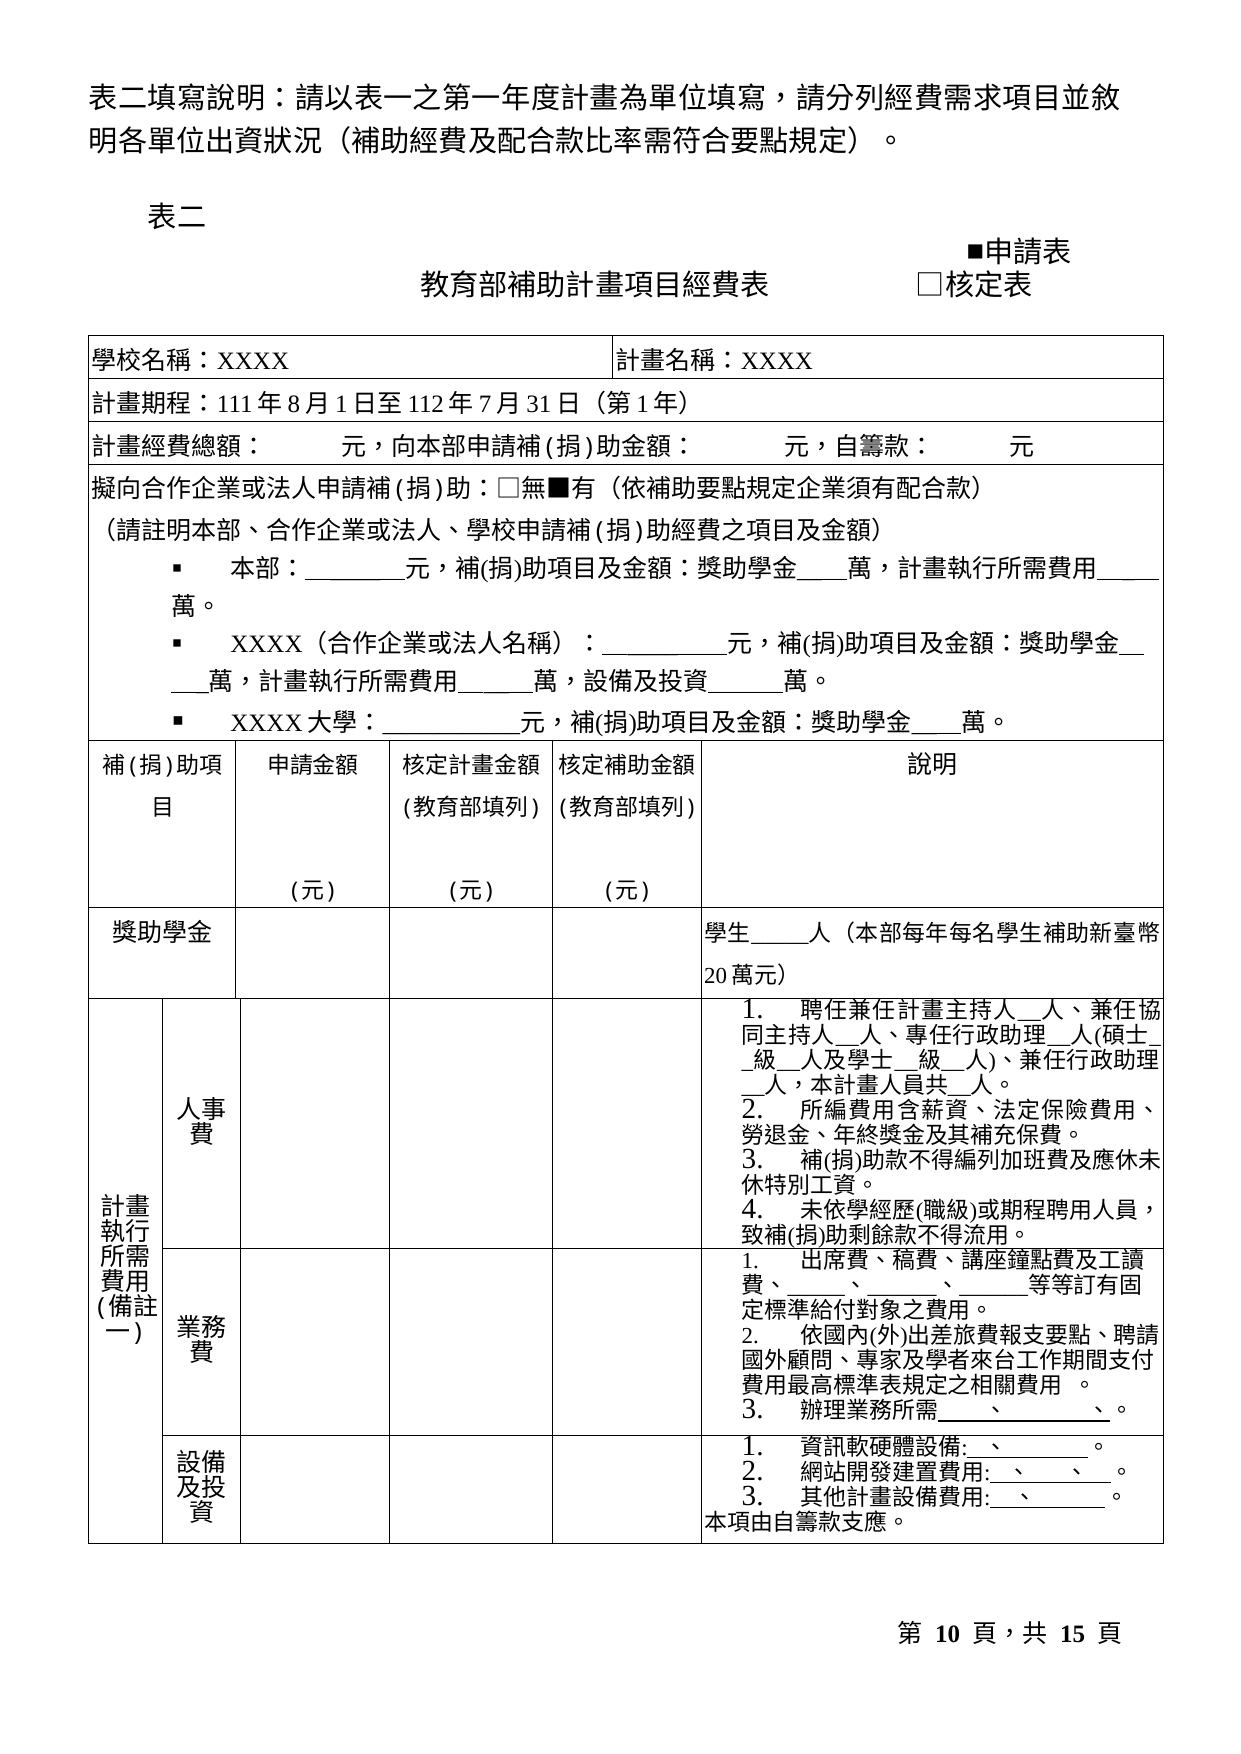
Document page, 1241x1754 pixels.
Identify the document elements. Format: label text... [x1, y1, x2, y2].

table_cell [390, 1249, 552, 1434]
table_cell [236, 269, 241, 302]
table_cell [508, 302, 701, 335]
table_cell [263, 302, 389, 335]
table_cell [553, 1249, 701, 1434]
table_cell [241, 1249, 389, 1434]
table_cell [390, 302, 508, 335]
table_cell 核定計畫金額(教育部填列) (元) [390, 741, 552, 907]
table_cell [241, 269, 263, 302]
table_cell [236, 302, 241, 335]
table_header [236, 235, 241, 269]
table_cell [1080, 302, 1164, 335]
table_cell [553, 908, 701, 998]
table_cell [241, 302, 263, 335]
table_cell 業務費 [163, 1249, 240, 1434]
table_cell [236, 908, 389, 998]
table_cell 教育部補助計畫項目經費表 □核定表 [263, 269, 1080, 302]
table_header [163, 235, 236, 269]
table_cell 學生_____人（本部每年每名學生補助新臺幣20萬元） [702, 908, 1163, 998]
table_header [263, 235, 389, 269]
table_cell 學校名稱：XXXX [89, 336, 612, 378]
table_cell 計畫名稱：XXXX [613, 336, 1163, 378]
table_cell 聘任兼任計畫主持人__人、兼任協同主持人__人、專任行政助理__人(碩士__級__人及學士__級__人)、兼任行政助理__人，本計畫人員共__人。 所編費用含薪資、法定保險費用、勞退金、年終獎金及其補充保費。 補(捐)助款不得編列加班費及應休未休特別工資。 未依學經歷(職級)或期程聘用人員，致補(捐)助剩餘款不得流用。 [702, 999, 1163, 1247]
text 表二 [148, 193, 1122, 235]
table_cell 計畫經費總額： 元，向本部申請補(捐)助金額： 元，自籌款： 元 [89, 422, 1163, 463]
table_cell 人事費 [163, 999, 240, 1247]
table_cell [390, 908, 552, 998]
table_cell 資訊軟硬體設備: 、 。 網站開發建置費用: 、 、 。 其他計畫設備費用: 、 。 本項由自籌款支應。 [702, 1436, 1163, 1543]
table_cell [89, 269, 163, 302]
table_cell [241, 1436, 389, 1543]
text 表二填寫說明：請以表一之第一年度計畫為單位填寫，請分列經費需求項目並敘明各單位出資狀況（補助經費及配合款比率需符合要點規定）。 [89, 75, 1122, 159]
table_cell 補(捐)助項目 [89, 741, 235, 907]
table_cell 計畫執行所需費用 (備註一) [89, 999, 162, 1543]
table_cell [701, 302, 1080, 335]
table_cell 擬向合作企業或法人申請補(捐)助：□無■有（依補助要點規定企業須有配合款） （請註明本部、合作企業或法人、學校申請補(捐)助經費之項目及金額） 本部：＿____＿元，補(捐)助項目及金額：獎助學金__＿萬，計畫執行所需費用＿_＿萬。 XXXX（合作企業或法人名稱）：＿____＿＿元，補(捐)助項目及金額：獎助學金＿＿_萬，計畫執行所需費用＿__＿萬，設備及投資＿＿＿萬。 XXXX大學：___________元，補(捐)助項目及金額：獎助學金__＿萬。 [89, 465, 1163, 739]
table_header [241, 235, 263, 269]
table_cell [163, 302, 236, 335]
table_cell [553, 999, 701, 1247]
table_cell 出席費、稿費、講座鐘點費及工讀費、_____、______、______等等訂有固定標準給付對象之費用。 依國內(外)出差旅費報支要點、聘請國外顧問、專家及學者來台工作期間支付費用最高標準表規定之相關費用 。 辦理業務所需 、 、。 [702, 1249, 1163, 1434]
table_header [89, 235, 163, 269]
table_cell [163, 269, 236, 302]
table_cell 說明 [702, 741, 1163, 907]
table_header [508, 235, 701, 269]
table_cell [553, 1436, 701, 1543]
table_header ■申請表 [701, 235, 1080, 269]
table_cell [241, 999, 389, 1247]
table_cell 核定補助金額 (教育部填列) (元) [553, 741, 701, 907]
table_cell 設備及投資 [163, 1436, 240, 1543]
table_cell [1080, 269, 1164, 302]
table_cell [390, 999, 552, 1247]
table_header [390, 235, 508, 269]
table_cell 申請金額 (元) [236, 741, 389, 907]
table_header [1080, 235, 1164, 269]
table_cell 獎助學金 [89, 908, 235, 998]
table_cell [89, 302, 163, 335]
table_cell 計畫期程：111年8月1日至112年7月31日（第1年） [89, 379, 1163, 421]
table_cell [390, 1436, 552, 1543]
